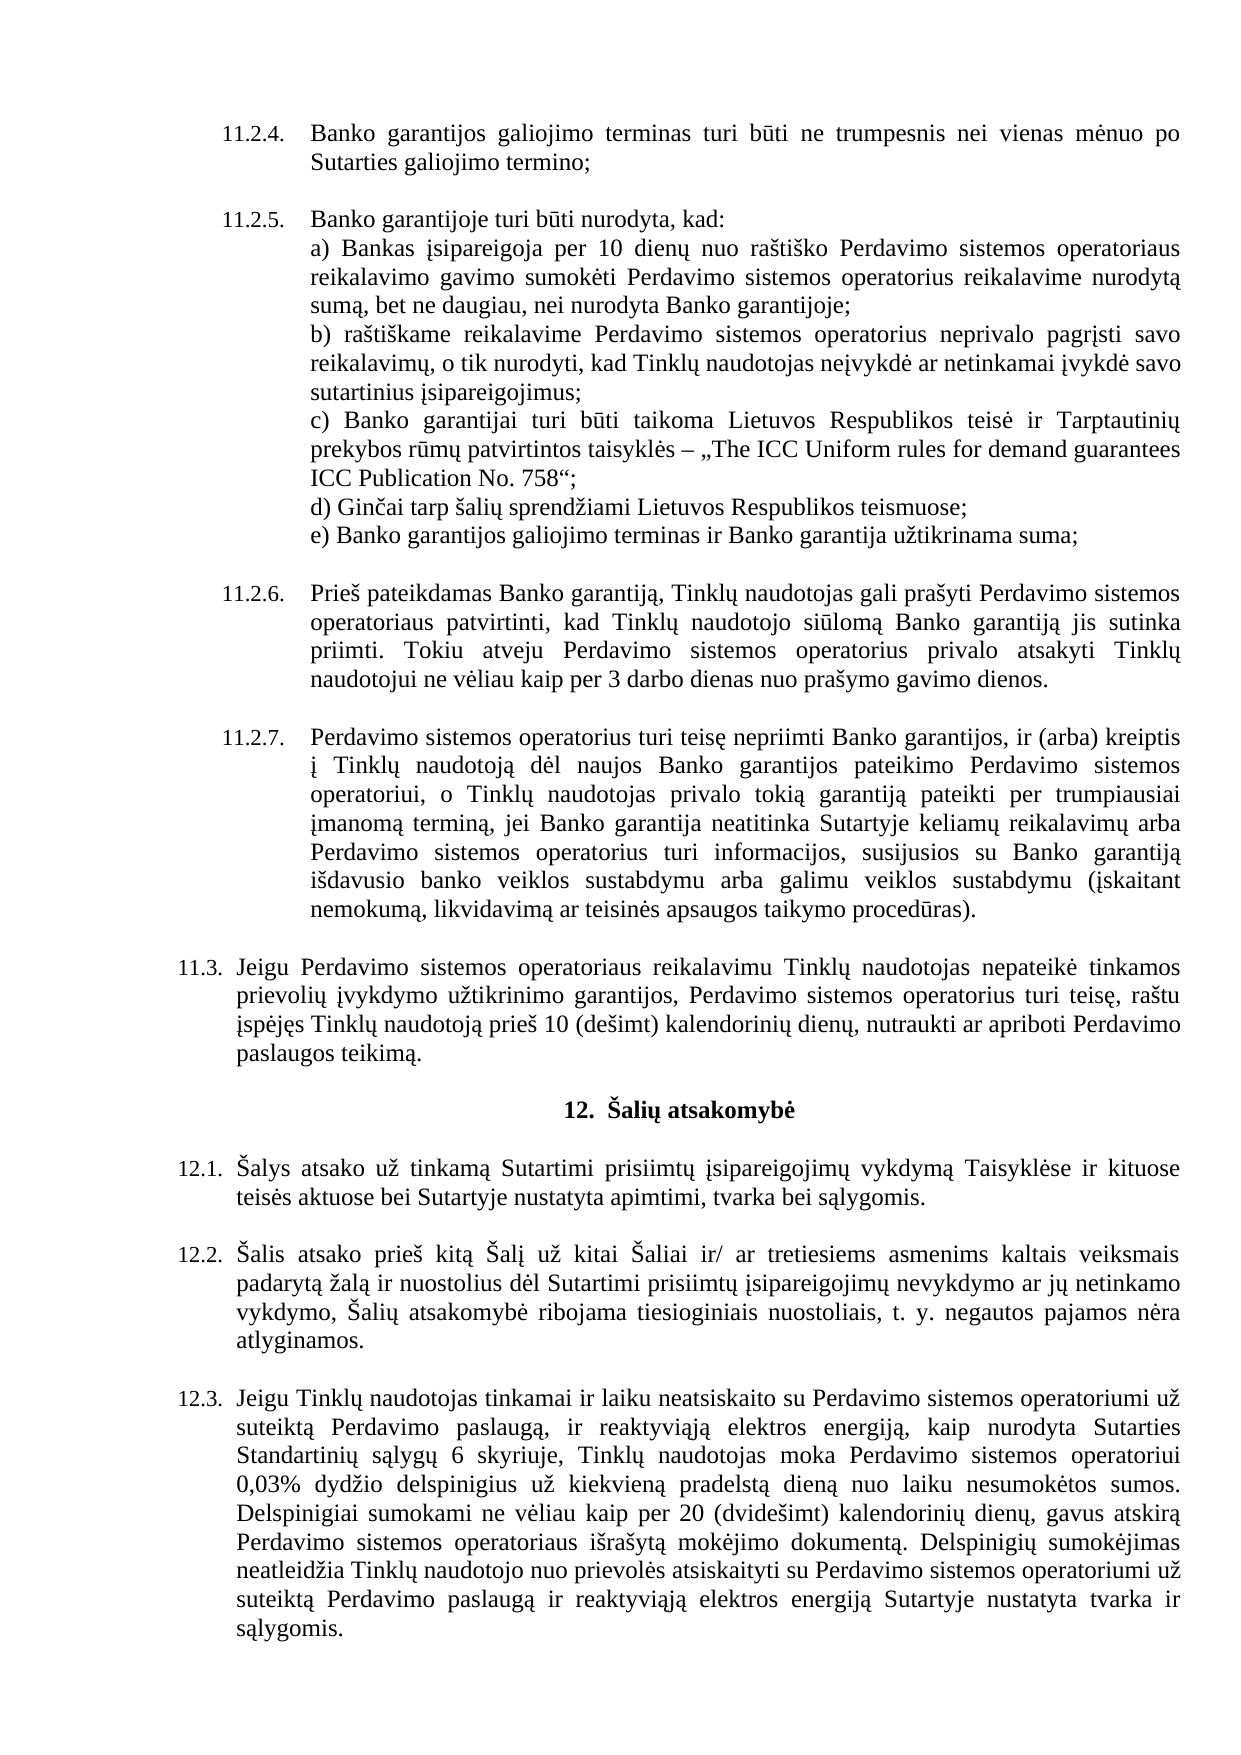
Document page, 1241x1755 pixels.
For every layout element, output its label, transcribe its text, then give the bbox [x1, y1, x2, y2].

text 12. Šalių atsakomybė [177, 1096, 1181, 1124]
text 12.3. Jeigu Tinklų naudotojas tinkamai ir laiku neatsiskaito su Perdavimo sistemos operatoriumi už suteiktą Perdavimo paslaugą, ir reaktyviąją elektros energiją, kaip nurodyta Sutarties Standartinių sąlygų 6 skyriuje, Tinklų naudotojas moka Perdavimo sistemos operatoriui 0,03% dydžio delspinigius už kiekvieną pradelstą dieną nuo laiku nesumokėtos sumos. Delspinigiai sumokami ne vėliau kaip per 20 (dvidešimt) kalendorinių dienų, gavus atskirą Perdavimo sistemos operatoriaus išrašytą mokėjimo dokumentą. Delspinigių sumokėjimas neatleidžia Tinklų naudotojo nuo prievolės atsiskaityti su Perdavimo sistemos operatoriumi už suteiktą Perdavimo paslaugą ir reaktyviąją elektros energiją Sutartyje nustatyta tvarka ir sąlygomis. [177, 1383, 1181, 1642]
text 11.3. Jeigu Perdavimo sistemos operatoriaus reikalavimu Tinklų naudotojas nepateikė tinkamos prievolių įvykdymo užtikrinimo garantijos, Perdavimo sistemos operatorius turi teisę, raštu įspėjęs Tinklų naudotoją prieš 10 (dešimt) kalendorinių dienų, nutraukti ar apriboti Perdavimo paslaugos teikimą. [177, 952, 1181, 1067]
text a) Bankas įsipareigoja per 10 dienų nuo raštiško Perdavimo sistemos operatoriaus reikalavimo gavimo sumokėti Perdavimo sistemos operatorius reikalavime nurodytą sumą, bet ne daugiau, nei nurodyta Banko garantijoje; [310, 233, 1181, 319]
text e) Banko garantijos galiojimo terminas ir Banko garantija užtikrinama suma; [310, 521, 1181, 549]
text c) Banko garantijai turi būti taikoma Lietuvos Respublikos teisė ir Tarptautinių prekybos rūmų patvirtintos taisyklės – „The ICC Uniform rules for demand guarantees ICC Publication No. 758“; [310, 406, 1181, 492]
text d) Ginčai tarp šalių sprendžiami Lietuvos Respublikos teismuose; [310, 492, 1181, 521]
text 12.1. Šalys atsako už tinkamą Sutartimi prisiimtų įsipareigojimų vykdymą Taisyklėse ir kituose teisės aktuose bei Sutartyje nustatyta apimtimi, tvarka bei sąlygomis. [177, 1153, 1181, 1211]
text 11.2.4. Banko garantijos galiojimo terminas turi būti ne trumpesnis nei vienas mėnuo po Sutarties galiojimo termino; [222, 118, 1181, 176]
text 11.2.7. Perdavimo sistemos operatorius turi teisę nepriimti Banko garantijos, ir (arba) kreiptis į Tinklų naudotoją dėl naujos Banko garantijos pateikimo Perdavimo sistemos operatoriui, o Tinklų naudotojas privalo tokią garantiją pateikti per trumpiausiai įmanomą terminą, jei Banko garantija neatitinka Sutartyje keliamų reikalavimų arba Perdavimo sistemos operatorius turi informacijos, susijusios su Banko garantiją išdavusio banko veiklos sustabdymu arba galimu veiklos sustabdymu (įskaitant nemokumą, likvidavimą ar teisinės apsaugos taikymo procedūras). [222, 722, 1181, 923]
text 12.2. Šalis atsako prieš kitą Šalį už kitai Šaliai ir/ ar tretiesiems asmenims kaltais veiksmais padarytą žalą ir nuostolius dėl Sutartimi prisiimtų įsipareigojimų nevykdymo ar jų netinkamo vykdymo, Šalių atsakomybė ribojama tiesioginiais nuostoliais, t. y. negautos pajamos nėra atlyginamos. [177, 1239, 1181, 1354]
text 11.2.5. Banko garantijoje turi būti nurodyta, kad: [222, 204, 1181, 233]
text b) raštiškame reikalavime Perdavimo sistemos operatorius neprivalo pagrįsti savo reikalavimų, o tik nurodyti, kad Tinklų naudotojas neįvykdė ar netinkamai įvykdė savo sutartinius įsipareigojimus; [310, 319, 1181, 406]
text 11.2.6. Prieš pateikdamas Banko garantiją, Tinklų naudotojas gali prašyti Perdavimo sistemos operatoriaus patvirtinti, kad Tinklų naudotojo siūlomą Banko garantiją jis sutinka priimti. Tokiu atveju Perdavimo sistemos operatorius privalo atsakyti Tinklų naudotojui ne vėliau kaip per 3 darbo dienas nuo prašymo gavimo dienos. [222, 578, 1181, 693]
